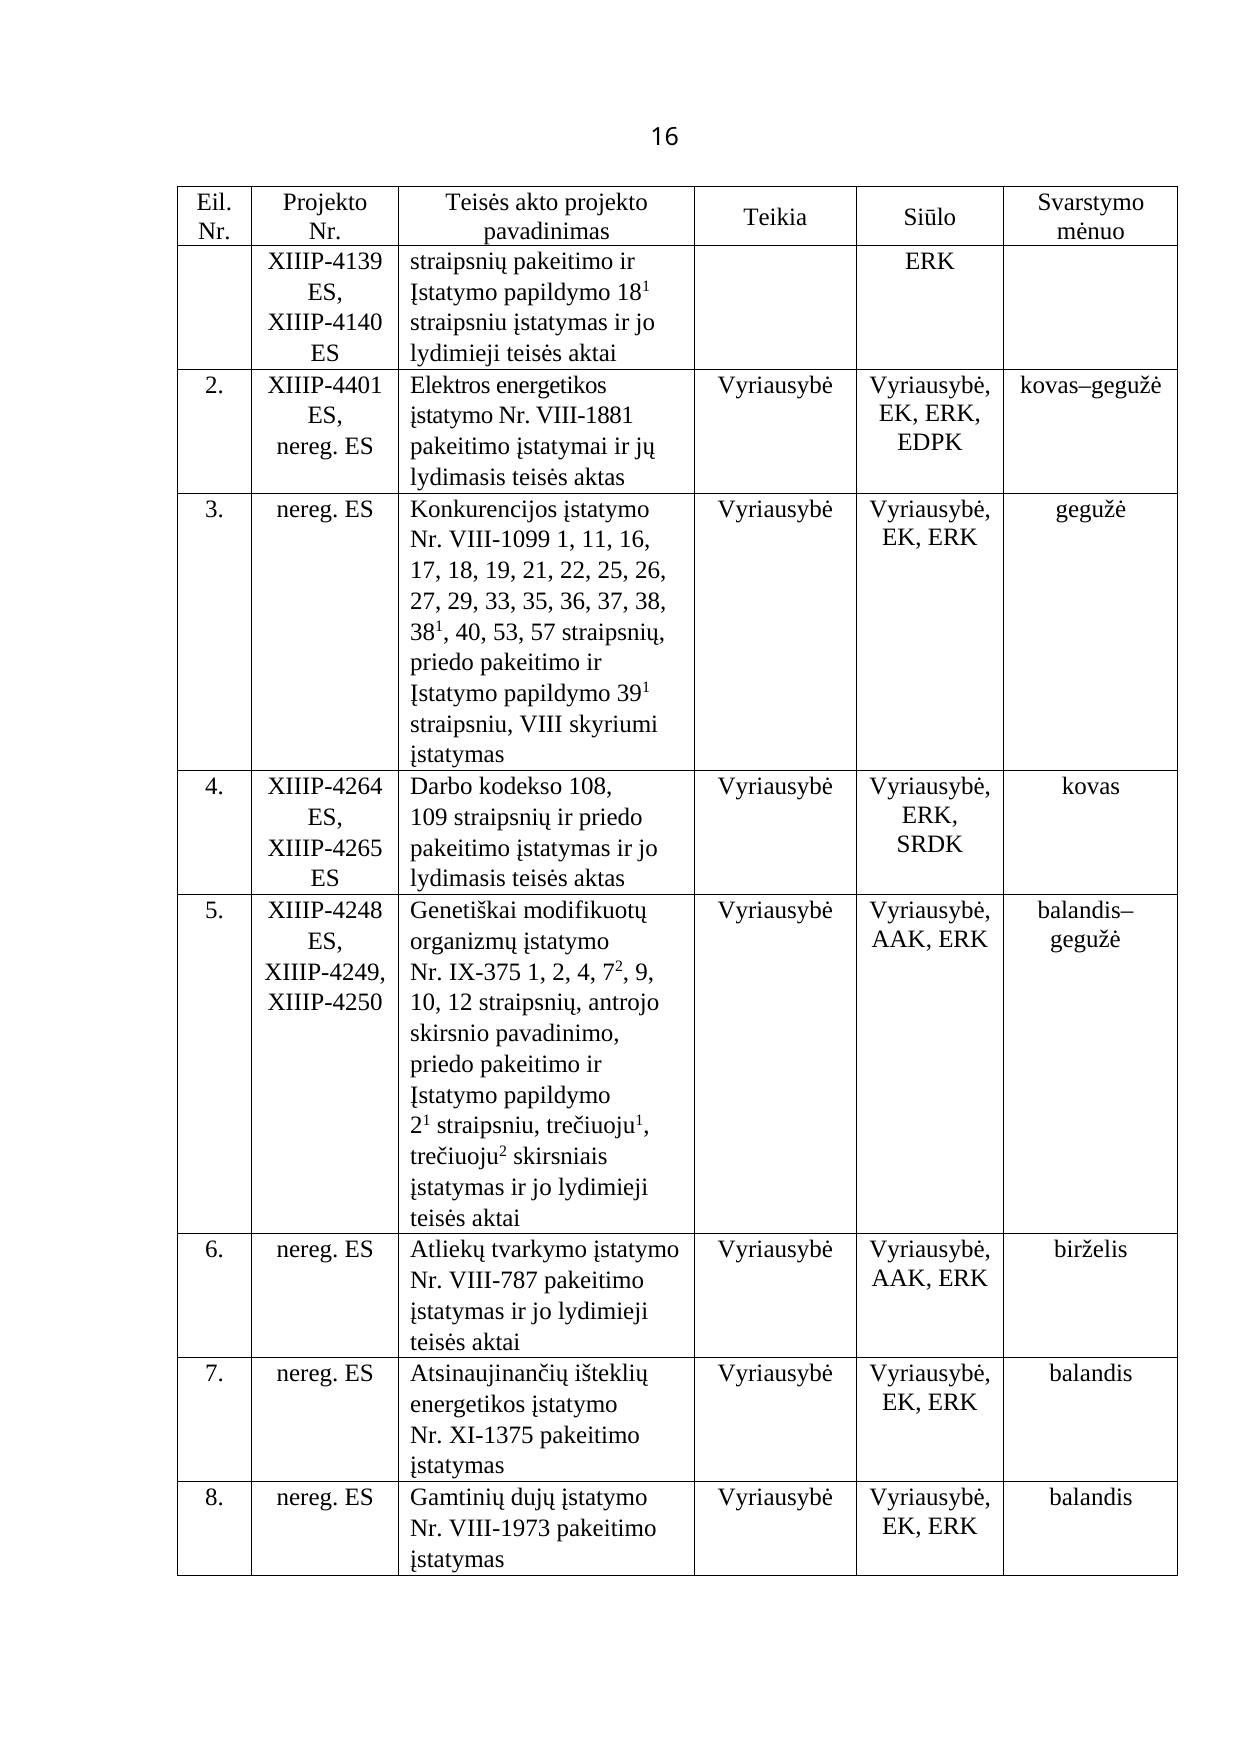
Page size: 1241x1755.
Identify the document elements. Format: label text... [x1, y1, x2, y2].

table_header Projekto Nr. [252, 187, 398, 245]
table_header Teisės akto projekto pavadinimas [399, 187, 694, 245]
table_cell straipsnių pakeitimo ir Įstatymo papildymo 181 straipsniu įstatymas ir jo lydimieji teisės aktai [399, 246, 694, 369]
table_cell nereg. ES [252, 1482, 398, 1574]
table_cell Darbo kodekso 108, 109 straipsnių ir priedo pakeitimo įstatymas ir jo lydimasis teisės aktas [399, 771, 694, 894]
table_cell [695, 246, 856, 369]
table_cell 5. [178, 895, 251, 1233]
table_header Svarstymo mėnuo [1004, 187, 1177, 245]
table_cell [1004, 246, 1177, 369]
table_cell Vyriausybė, ERK, SRDK [857, 771, 1003, 894]
table_header Siūlo [857, 187, 1003, 245]
table_cell kovas–gegužė [1004, 370, 1177, 493]
table_cell Vyriausybė [695, 370, 856, 493]
table_cell 6. [178, 1234, 251, 1357]
table_cell 4. [178, 771, 251, 894]
table_cell ERK [857, 246, 1003, 369]
table_cell Vyriausybė [695, 895, 856, 1233]
table_cell Vyriausybė, AAK, ERK [857, 1234, 1003, 1357]
table_cell XIIIP-4248 ES, XIIIP-4249, XIIIP-4250 [252, 895, 398, 1233]
table_cell 7. [178, 1358, 251, 1481]
table_cell Atliekų tvarkymo įstatymo Nr. VIII-787 pakeitimo įstatymas ir jo lydimieji teisės aktai [399, 1234, 694, 1357]
table_cell gegužė [1004, 494, 1177, 770]
table_header Teikia [695, 187, 856, 245]
table_cell Gamtinių dujų įstatymo Nr. VIII-1973 pakeitimo įstatymas [399, 1482, 694, 1574]
table_cell balandis [1004, 1358, 1177, 1481]
table_cell Vyriausybė, EK, ERK [857, 494, 1003, 770]
table_cell balandis [1004, 1482, 1177, 1574]
table_cell Vyriausybė [695, 1482, 856, 1574]
table_cell XIIIP-4401 ES, nereg. ES [252, 370, 398, 493]
table_cell Vyriausybė [695, 494, 856, 770]
table_cell Vyriausybė, EK, ERK [857, 1358, 1003, 1481]
table_cell 3. [178, 494, 251, 770]
table_cell 8. [178, 1482, 251, 1574]
table_cell Vyriausybė [695, 1358, 856, 1481]
table_cell Konkurencijos įstatymo Nr. VIII-1099 1, 11, 16, 17, 18, 19, 21, 22, 25, 26, 27, 29, 33, 35, 36, 37, 38, 381, 40, 53, 57 straipsnių, priedo pakeitimo ir Įstatymo papildymo 391 straipsniu, VIII skyriumi įstatymas [399, 494, 694, 770]
table_header Eil. Nr. [178, 187, 251, 245]
table_cell Vyriausybė, EK, ERK [857, 1482, 1003, 1574]
table_cell Vyriausybė, EK, ERK, EDPK [857, 370, 1003, 493]
table_cell birželis [1004, 1234, 1177, 1357]
table_cell 2. [178, 370, 251, 493]
table_cell Genetiškai modifikuotų organizmų įstatymo Nr. IX-375 1, 2, 4, 72, 9, 10, 12 straipsnių, antrojo skirsnio pavadinimo, priedo pakeitimo ir Įstatymo papildymo 21 straipsniu, trečiuoju1, trečiuoju2 skirsniais įstatymas ir jo lydimieji teisės aktai [399, 895, 694, 1233]
table_cell [178, 246, 251, 369]
table_cell Vyriausybė [695, 1234, 856, 1357]
table_cell nereg. ES [252, 1234, 398, 1357]
table_cell Vyriausybė, AAK, ERK [857, 895, 1003, 1233]
table_cell kovas [1004, 771, 1177, 894]
table_cell nereg. ES [252, 1358, 398, 1481]
table_cell Vyriausybė [695, 771, 856, 894]
table_cell XIIIP-4264 ES, XIIIP-4265 ES [252, 771, 398, 894]
table_cell Atsinaujinančių išteklių energetikos įstatymo Nr. XI-1375 pakeitimo įstatymas [399, 1358, 694, 1481]
table_cell Elektros energetikos įstatymo Nr. VIII-1881 pakeitimo įstatymai ir jų lydimasis teisės aktas [399, 370, 694, 493]
table_cell balandis–gegužė [1004, 895, 1177, 1233]
table_cell nereg. ES [252, 494, 398, 770]
table_cell XIIIP-4139 ES, XIIIP-4140 ES [252, 246, 398, 369]
